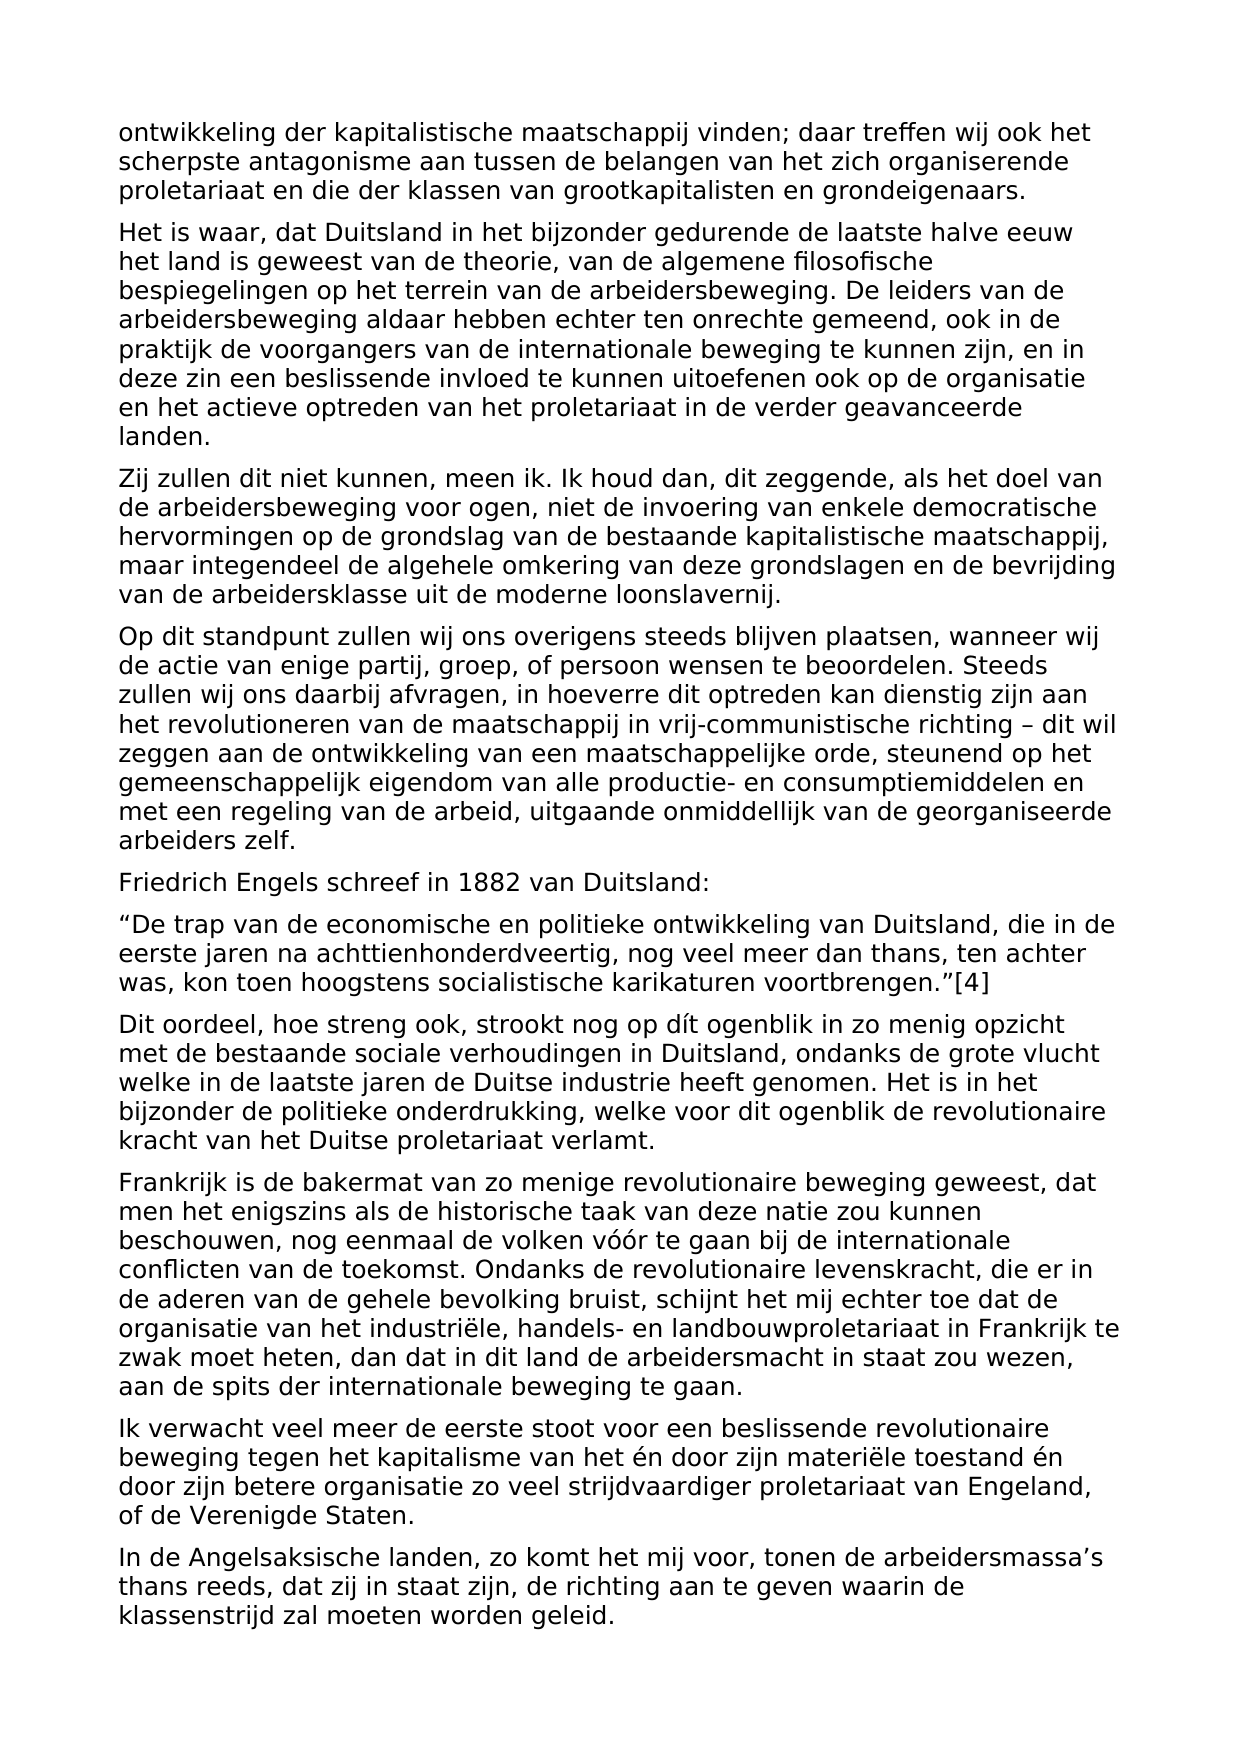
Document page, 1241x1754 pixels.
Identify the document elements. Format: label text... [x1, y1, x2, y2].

text Op dit standpunt zullen wij ons overigens steeds blijven plaatsen, wanneer wij de actie van enige partij, groep, of persoon wensen te beoordelen. Steeds zullen wij ons daarbij afvragen, in hoeverre dit optreden kan dienstig zijn aan het revolutioneren van de maatschappij in vrij-communistische richting – dit wil zeggen aan de ontwikkeling van een maatschappelijke orde, steunend op het gemeenschappelijk eigendom van alle productie- en consumptiemiddelen en met een regeling van de arbeid, uitgaande onmiddellijk van de georganiseerde arbeiders zelf. [118, 622, 1122, 856]
text Ik verwacht veel meer de eerste stoot voor een beslissende revolutionaire beweging tegen het kapitalisme van het én door zijn materiële toestand én door zijn betere organisatie zo veel strijdvaardiger proletariaat van Engeland, of de Verenigde Staten. [118, 1414, 1122, 1531]
text Friedrich Engels schreef in 1882 van Duitsland: [118, 868, 1122, 897]
text Frankrijk is de bakermat van zo menige revolutionaire beweging geweest, dat men het enigszins als de historische taak van deze natie zou kunnen beschouwen, nog eenmaal de volken vóór te gaan bij de internationale conflicten van de toekomst. Ondanks de revolutionaire levenskracht, die er in de aderen van de gehele bevolking bruist, schijnt het mij echter toe dat de organisatie van het industriële, handels- en landbouwproletariaat in Frankrijk te zwak moet heten, dan dat in dit land de arbeidersmacht in staat zou wezen, aan de spits der internationale beweging te gaan. [118, 1168, 1122, 1401]
text Dit oordeel, hoe streng ook, strookt nog op dít ogenblik in zo menig opzicht met de bestaande sociale verhoudingen in Duitsland, ondanks de grote vlucht welke in de laatste jaren de Duitse industrie heeft genomen. Het is in het bijzonder de politieke onderdrukking, welke voor dit ogenblik de revolutionaire kracht van het Duitse proletariaat verlamt. [118, 1010, 1122, 1156]
text In de Angelsaksische landen, zo komt het mij voor, tonen de arbeidersmassa’s thans reeds, dat zij in staat zijn, de richting aan te geven waarin de klassenstrijd zal moeten worden geleid. [118, 1543, 1122, 1631]
text Zij zullen dit niet kunnen, meen ik. Ik houd dan, dit zeggende, als het doel van de arbeidersbeweging voor ogen, niet de invoering van enkele democratische hervormingen op de grondslag van de bestaande kapitalistische maatschappij, maar integendeel de algehele omkering van deze grondslagen en de bevrijding van de arbeidersklasse uit de moderne loonslavernij. [118, 464, 1122, 610]
text ontwikkeling der kapitalistische maatschappij vinden; daar treffen wij ook het scherpste antagonisme aan tussen de belangen van het zich organiserende proletariaat en die der klassen van grootkapitalisten en grondeigenaars. [118, 118, 1122, 206]
text Het is waar, dat Duitsland in het bijzonder gedurende de laatste halve eeuw het land is geweest van de theorie, van de algemene filosofische bespiegelingen op het terrein van de arbeidersbeweging. De leiders van de arbeidersbeweging aldaar hebben echter ten onrechte gemeend, ook in de praktijk de voorgangers van de internationale beweging te kunnen zijn, en in deze zin een beslissende invloed te kunnen uitoefenen ook op de organisatie en het actieve optreden van het proletariaat in de verder geavanceerde landen. [118, 218, 1122, 451]
text “De trap van de economische en politieke ontwikkeling van Duitsland, die in de eerste jaren na achttienhonderdveertig, nog veel meer dan thans, ten achter was, kon toen hoogstens socialistische karikaturen voortbrengen.”[4] [118, 910, 1122, 997]
